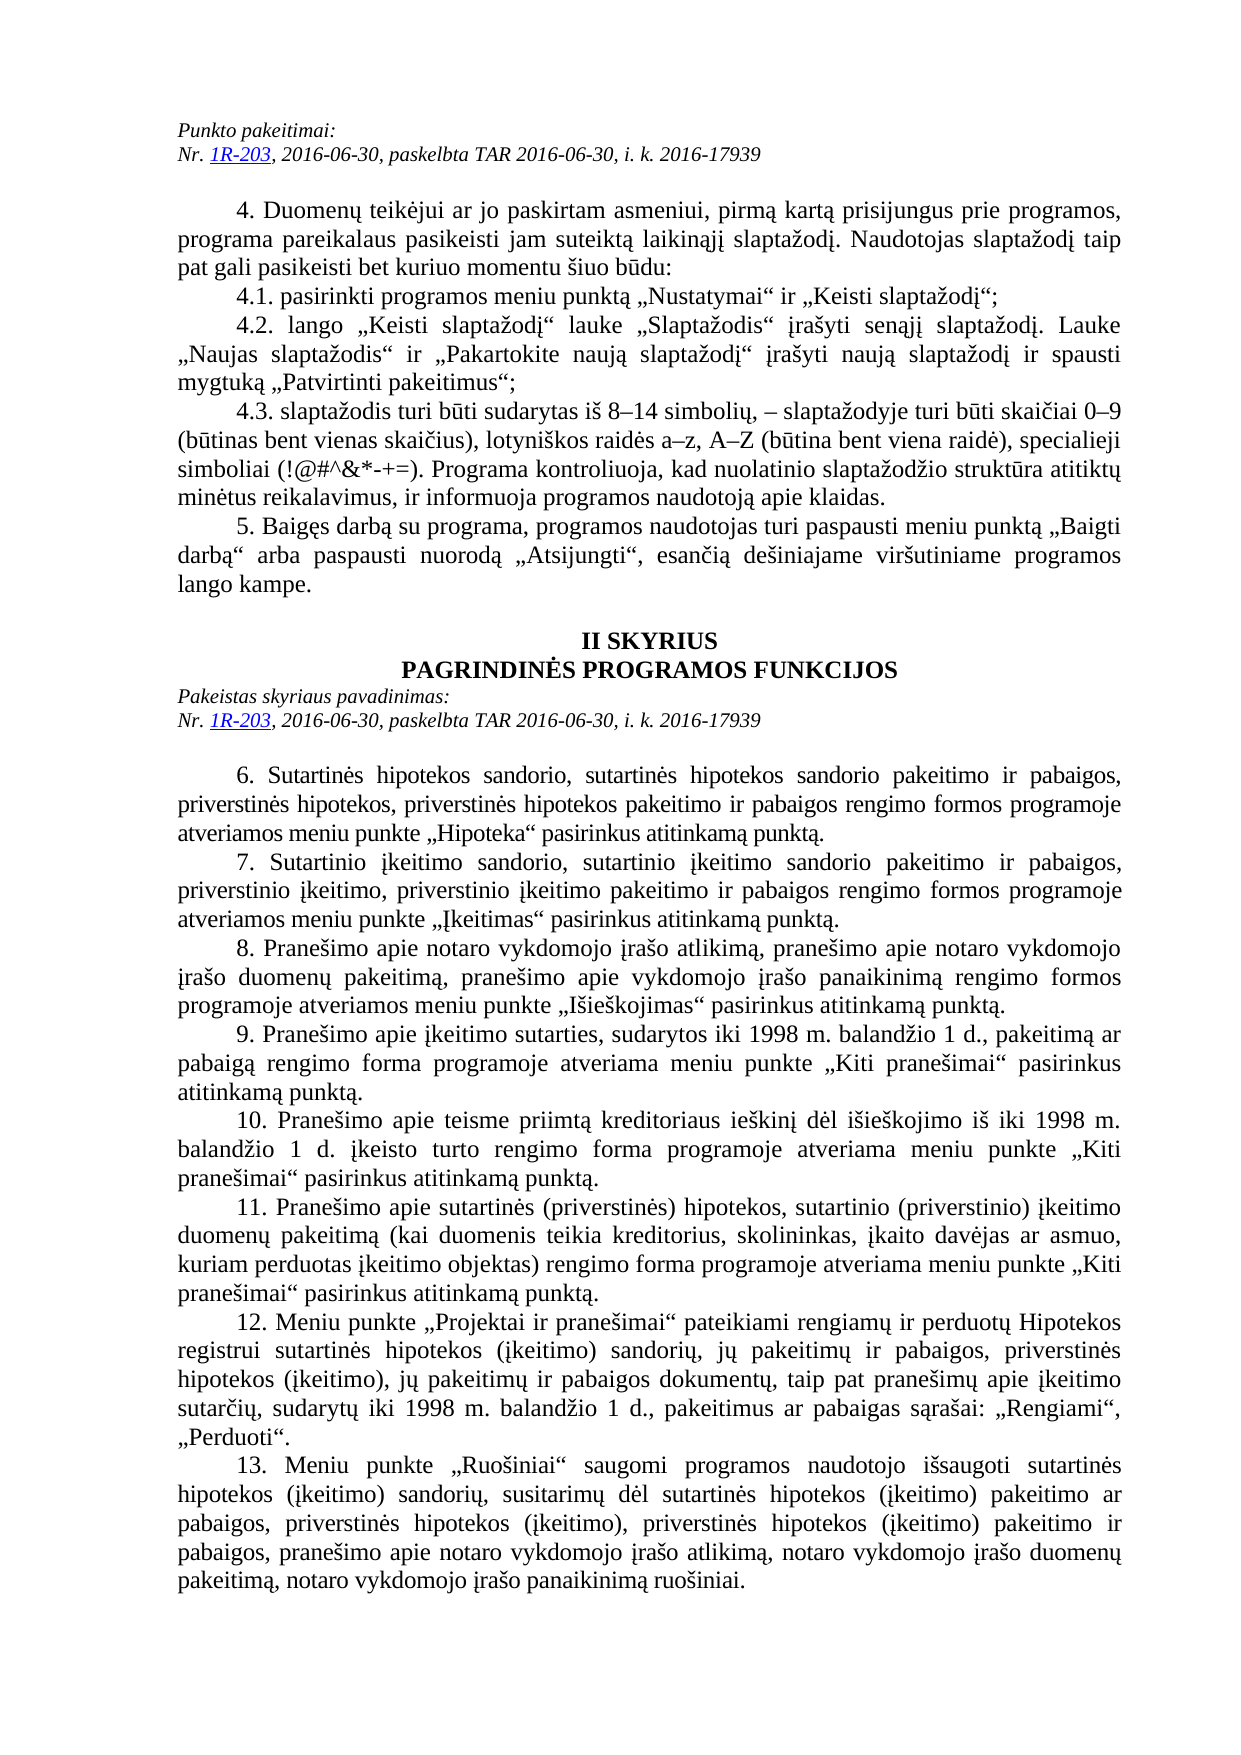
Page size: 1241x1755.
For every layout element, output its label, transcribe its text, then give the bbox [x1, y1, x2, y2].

text 8. Pranešimo apie notaro vykdomojo įrašo atlikimą, pranešimo apie notaro vykdomojo įrašo duomenų pakeitimą, pranešimo apie vykdomojo įrašo panaikinimą rengimo formos programoje atveriamos meniu punkte „Išieškojimas“ pasirinkus atitinkamą punktą. [177, 933, 1122, 1019]
text 13. Meniu punkte „Ruošiniai“ saugomi programos naudotojo išsaugoti sutartinės hipotekos (įkeitimo) sandorių, susitarimų dėl sutartinės hipotekos (įkeitimo) pakeitimo ar pabaigos, priverstinės hipotekos (įkeitimo), priverstinės hipotekos (įkeitimo) pakeitimo ir pabaigos, pranešimo apie notaro vykdomojo įrašo atlikimą, notaro vykdomojo įrašo duomenų pakeitimą, notaro vykdomojo įrašo panaikinimą ruošiniai. [177, 1451, 1122, 1594]
text 10. Pranešimo apie teisme priimtą kreditoriaus ieškinį dėl išieškojimo iš iki 1998 m. balandžio 1 d. įkeisto turto rengimo forma programoje atveriama meniu punkte „Kiti pranešimai“ pasirinkus atitinkamą punktą. [177, 1106, 1122, 1192]
text 11. Pranešimo apie sutartinės (priverstinės) hipotekos, sutartinio (priverstinio) įkeitimo duomenų pakeitimą (kai duomenis teikia kreditorius, skolininkas, įkaito davėjas ar asmuo, kuriam perduotas įkeitimo objektas) rengimo forma programoje atveriama meniu punkte „Kiti pranešimai“ pasirinkus atitinkamą punktą. [177, 1192, 1122, 1307]
text 6. Sutartinės hipotekos sandorio, sutartinės hipotekos sandorio pakeitimo ir pabaigos, priverstinės hipotekos, priverstinės hipotekos pakeitimo ir pabaigos rengimo formos programoje atveriamos meniu punkte „Hipoteka“ pasirinkus atitinkamą punktą. [177, 761, 1122, 847]
text II SKYRIUS [177, 626, 1122, 655]
text PAGRINDINĖS PROGRAMOS FUNKCIJOS [177, 655, 1122, 684]
text Nr. 1R-203, 2016-06-30, paskelbta TAR 2016-06-30, i. k. 2016-17939 [177, 708, 1122, 732]
text 12. Meniu punkte „Projektai ir pranešimai“ pateikiami rengiamų ir perduotų Hipotekos registrui sutartinės hipotekos (įkeitimo) sandorių, jų pakeitimų ir pabaigos, priverstinės hipotekos (įkeitimo), jų pakeitimų ir pabaigos dokumentų, taip pat pranešimų apie įkeitimo sutarčių, sudarytų iki 1998 m. balandžio 1 d., pakeitimus ar pabaigas sąrašai: „Rengiami“, „Perduoti“. [177, 1307, 1122, 1451]
text 4. Duomenų teikėjui ar jo paskirtam asmeniui, pirmą kartą prisijungus prie programos, programa pareikalaus pasikeisti jam suteiktą laikinąjį slaptažodį. Naudotojas slaptažodį taip pat gali pasikeisti bet kuriuo momentu šiuo būdu: [177, 195, 1122, 281]
text Pakeistas skyriaus pavadinimas: [177, 684, 1122, 708]
text 4.3. slaptažodis turi būti sudarytas iš 8–14 simbolių, – slaptažodyje turi būti skaičiai 0–9 (būtinas bent vienas skaičius), lotyniškos raidės a–z, A–Z (būtina bent viena raidė), specialieji simboliai (!@#^&*-+=). Programa kontroliuoja, kad nuolatinio slaptažodžio struktūra atitiktų minėtus reikalavimus, ir informuoja programos naudotoją apie klaidas. [177, 396, 1122, 511]
text 4.2. lango „Keisti slaptažodį“ lauke „Slaptažodis“ įrašyti senąjį slaptažodį. Lauke „Naujas slaptažodis“ ir „Pakartokite naują slaptažodį“ įrašyti naują slaptažodį ir spausti mygtuką „Patvirtinti pakeitimus“; [177, 310, 1122, 396]
text 5. Baigęs darbą su programa, programos naudotojas turi paspausti meniu punktą „Baigti darbą“ arba paspausti nuorodą „Atsijungti“, esančią dešiniajame viršutiniame programos lango kampe. [177, 511, 1122, 597]
text 9. Pranešimo apie įkeitimo sutarties, sudarytos iki 1998 m. balandžio 1 d., pakeitimą ar pabaigą rengimo forma programoje atveriama meniu punkte „Kiti pranešimai“ pasirinkus atitinkamą punktą. [177, 1019, 1122, 1106]
text Punkto pakeitimai: [177, 118, 1122, 142]
text 4.1. pasirinkti programos meniu punktą „Nustatymai“ ir „Keisti slaptažodį“; [177, 281, 1122, 310]
text Nr. 1R-203, 2016-06-30, paskelbta TAR 2016-06-30, i. k. 2016-17939 [177, 142, 1122, 166]
text 7. Sutartinio įkeitimo sandorio, sutartinio įkeitimo sandorio pakeitimo ir pabaigos, priverstinio įkeitimo, priverstinio įkeitimo pakeitimo ir pabaigos rengimo formos programoje atveriamos meniu punkte „Įkeitimas“ pasirinkus atitinkamą punktą. [177, 847, 1122, 933]
